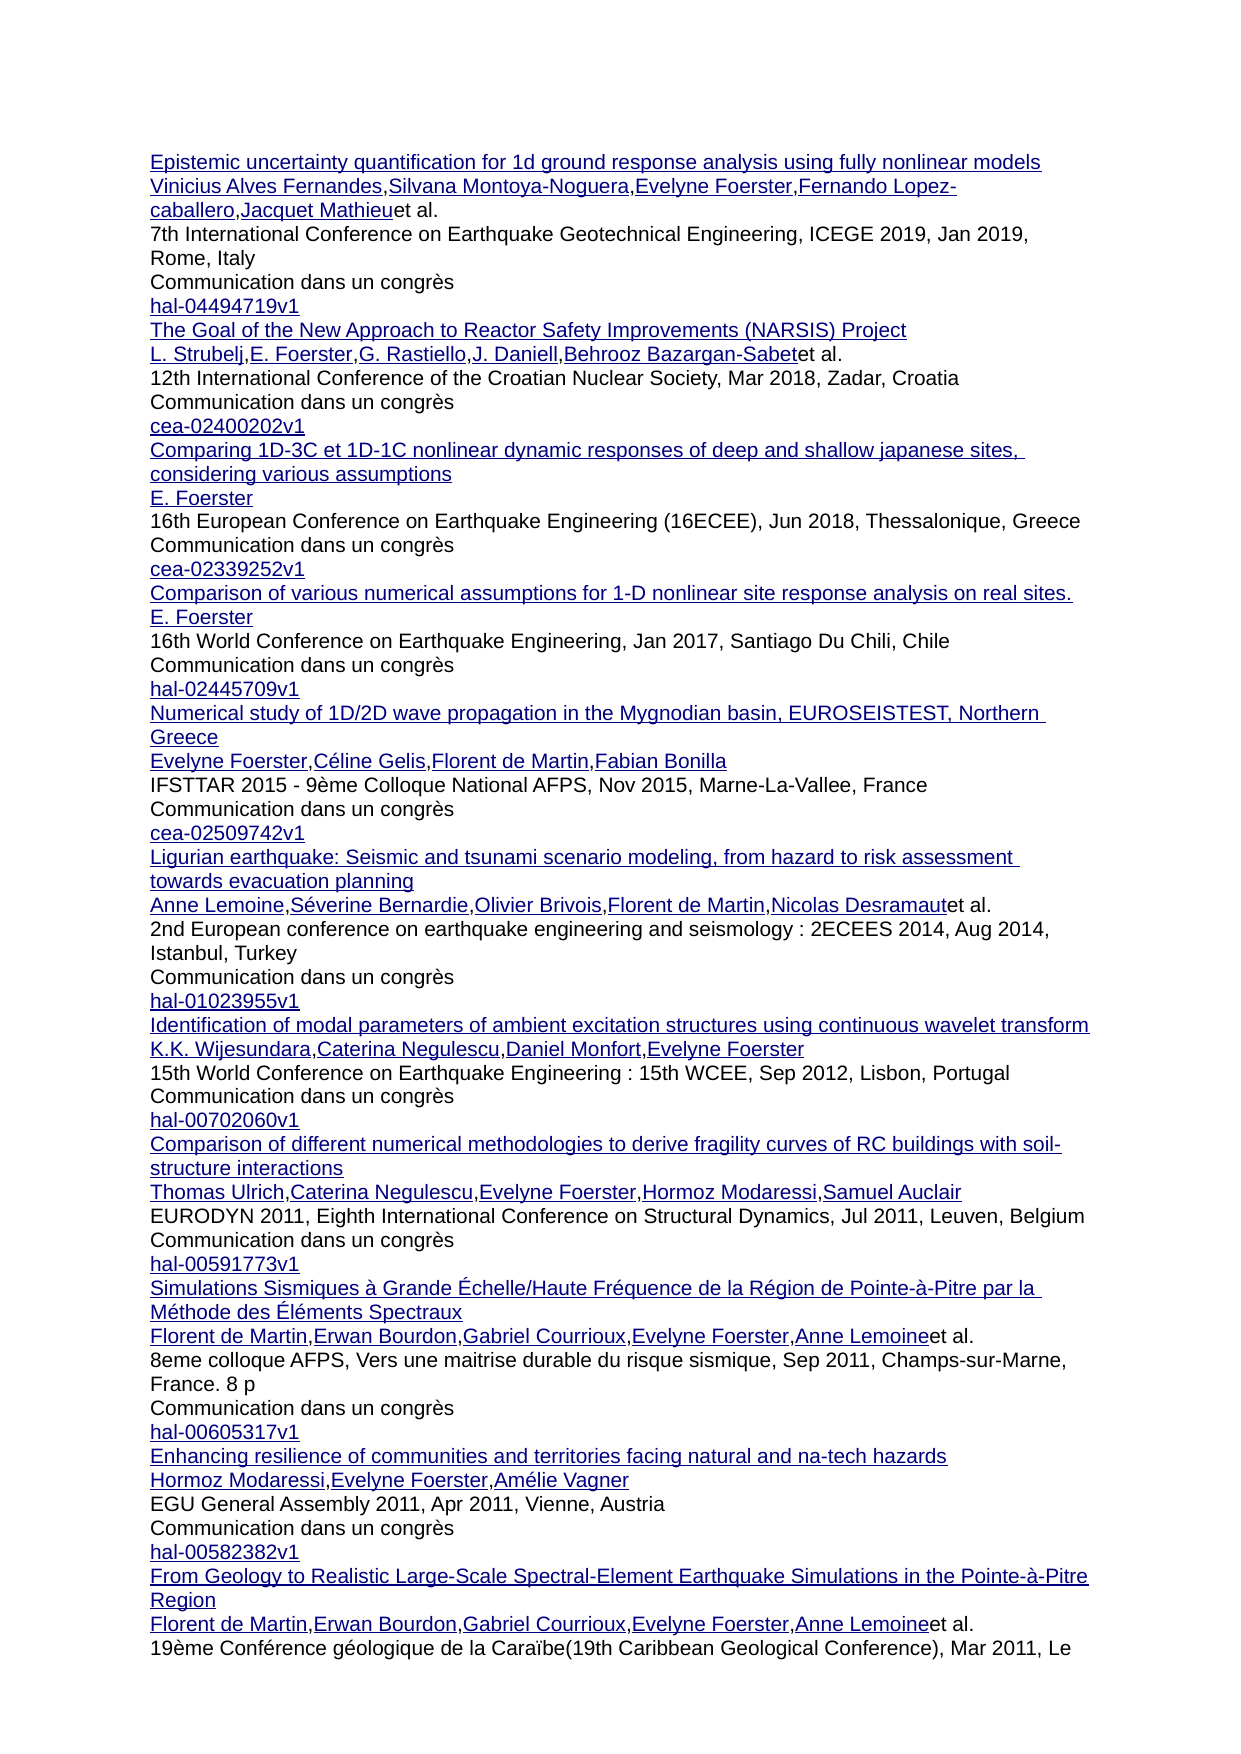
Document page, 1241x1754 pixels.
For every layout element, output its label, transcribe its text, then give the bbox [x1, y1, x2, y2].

table_cell Comparison of various numerical assumptions for 1-D nonlinear site response analysis on real sites. E. Foerster 16th World Conference on Earthquake Engineering, Jan 2017, Santiago Du Chili, Chile Communication dans un congrès hal-02445709v1 [150, 581, 1090, 701]
table_cell Enhancing resilience of communities and territories facing natural and na-tech hazards Hormoz Modaressi,Evelyne Foerster,Amélie Vagner EGU General Assembly 2011, Apr 2011, Vienne, Austria Communication dans un congrès hal-00582382v1 [150, 1444, 1090, 1563]
table_cell Epistemic uncertainty quantification for 1d ground response analysis using fully nonlinear models Vinicius Alves Fernandes,Silvana Montoya-Noguera,Evelyne Foerster,Fernando Lopez‐caballero,Jacquet Mathieuet al. 7th International Conference on Earthquake Geotechnical Engineering, ICEGE 2019, Jan 2019, Rome, Italy Communication dans un congrès hal-04494719v1 [150, 150, 1090, 318]
table_cell K.K. Wijesundara,Caterina Negulescu,Daniel Monfort,Evelyne Foerster 15th World Conference on Earthquake Engineering : 15th WCEE, Sep 2012, Lisbon, Portugal Communication dans un congrès hal-00702060v1 [150, 1034, 1090, 1132]
table_cell The Goal of the New Approach to Reactor Safety Improvements (NARSIS) Project L. Strubelj,E. Foerster,G. Rastiello,J. Daniell,Behrooz Bazargan-Sabetet al. 12th International Conference of the Croatian Nuclear Society, Mar 2018, Zadar, Croatia Communication dans un congrès cea-02400202v1 [150, 318, 1090, 437]
table_cell Comparing 1D-3C et 1D-1C nonlinear dynamic responses of deep and shallow japanese sites, considering various assumptions E. Foerster 16th European Conference on Earthquake Engineering (16ECEE), Jun 2018, Thessalonique, Greece Communication dans un congrès cea-02339252v1 [150, 438, 1090, 581]
table_cell Comparison of different numerical methodologies to derive fragility curves of RC buildings with soil-structure interactions Thomas Ulrich,Caterina Negulescu,Evelyne Foerster,Hormoz Modaressi,Samuel Auclair EURODYN 2011, Eighth International Conference on Structural Dynamics, Jul 2011, Leuven, Belgium Communication dans un congrès hal-00591773v1 [150, 1132, 1090, 1276]
table_cell Identification of modal parameters of ambient excitation structures using continuous wavelet transform [150, 1013, 1090, 1033]
table_cell Simulations Sismiques à Grande Échelle/Haute Fréquence de la Région de Pointe-à-Pitre par la Méthode des Éléments Spectraux Florent de Martin,Erwan Bourdon,Gabriel Courrioux,Evelyne Foerster,Anne Lemoineet al. 8eme colloque AFPS, Vers une maitrise durable du risque sismique, Sep 2011, Champs-sur-Marne, France. 8 p Communication dans un congrès hal-00605317v1 [150, 1276, 1090, 1444]
table_cell From Geology to Realistic Large-Scale Spectral-Element Earthquake Simulations in the Pointe-à-Pitre Region Florent de Martin,Erwan Bourdon,Gabriel Courrioux,Evelyne Foerster,Anne Lemoineet al. 19ème Conférence géologique de la Caraïbe(19th Caribbean Geological Conference), Mar 2011, Le [150, 1564, 1090, 1659]
table_cell Numerical study of 1D/2D wave propagation in the Mygnodian basin, EUROSEISTEST, Northern Greece Evelyne Foerster,Céline Gelis,Florent de Martin,Fabian Bonilla IFSTTAR 2015 - 9ème Colloque National AFPS, Nov 2015, Marne-La-Vallee, France Communication dans un congrès cea-02509742v1 [150, 701, 1090, 845]
table_cell Ligurian earthquake: Seismic and tsunami scenario modeling, from hazard to risk assessment towards evacuation planning Anne Lemoine,Séverine Bernardie,Olivier Brivois,Florent de Martin,Nicolas Desramautet al. 2nd European conference on earthquake engineering and seismology : 2ECEES 2014, Aug 2014, Istanbul, Turkey Communication dans un congrès hal-01023955v1 [150, 845, 1090, 1012]
